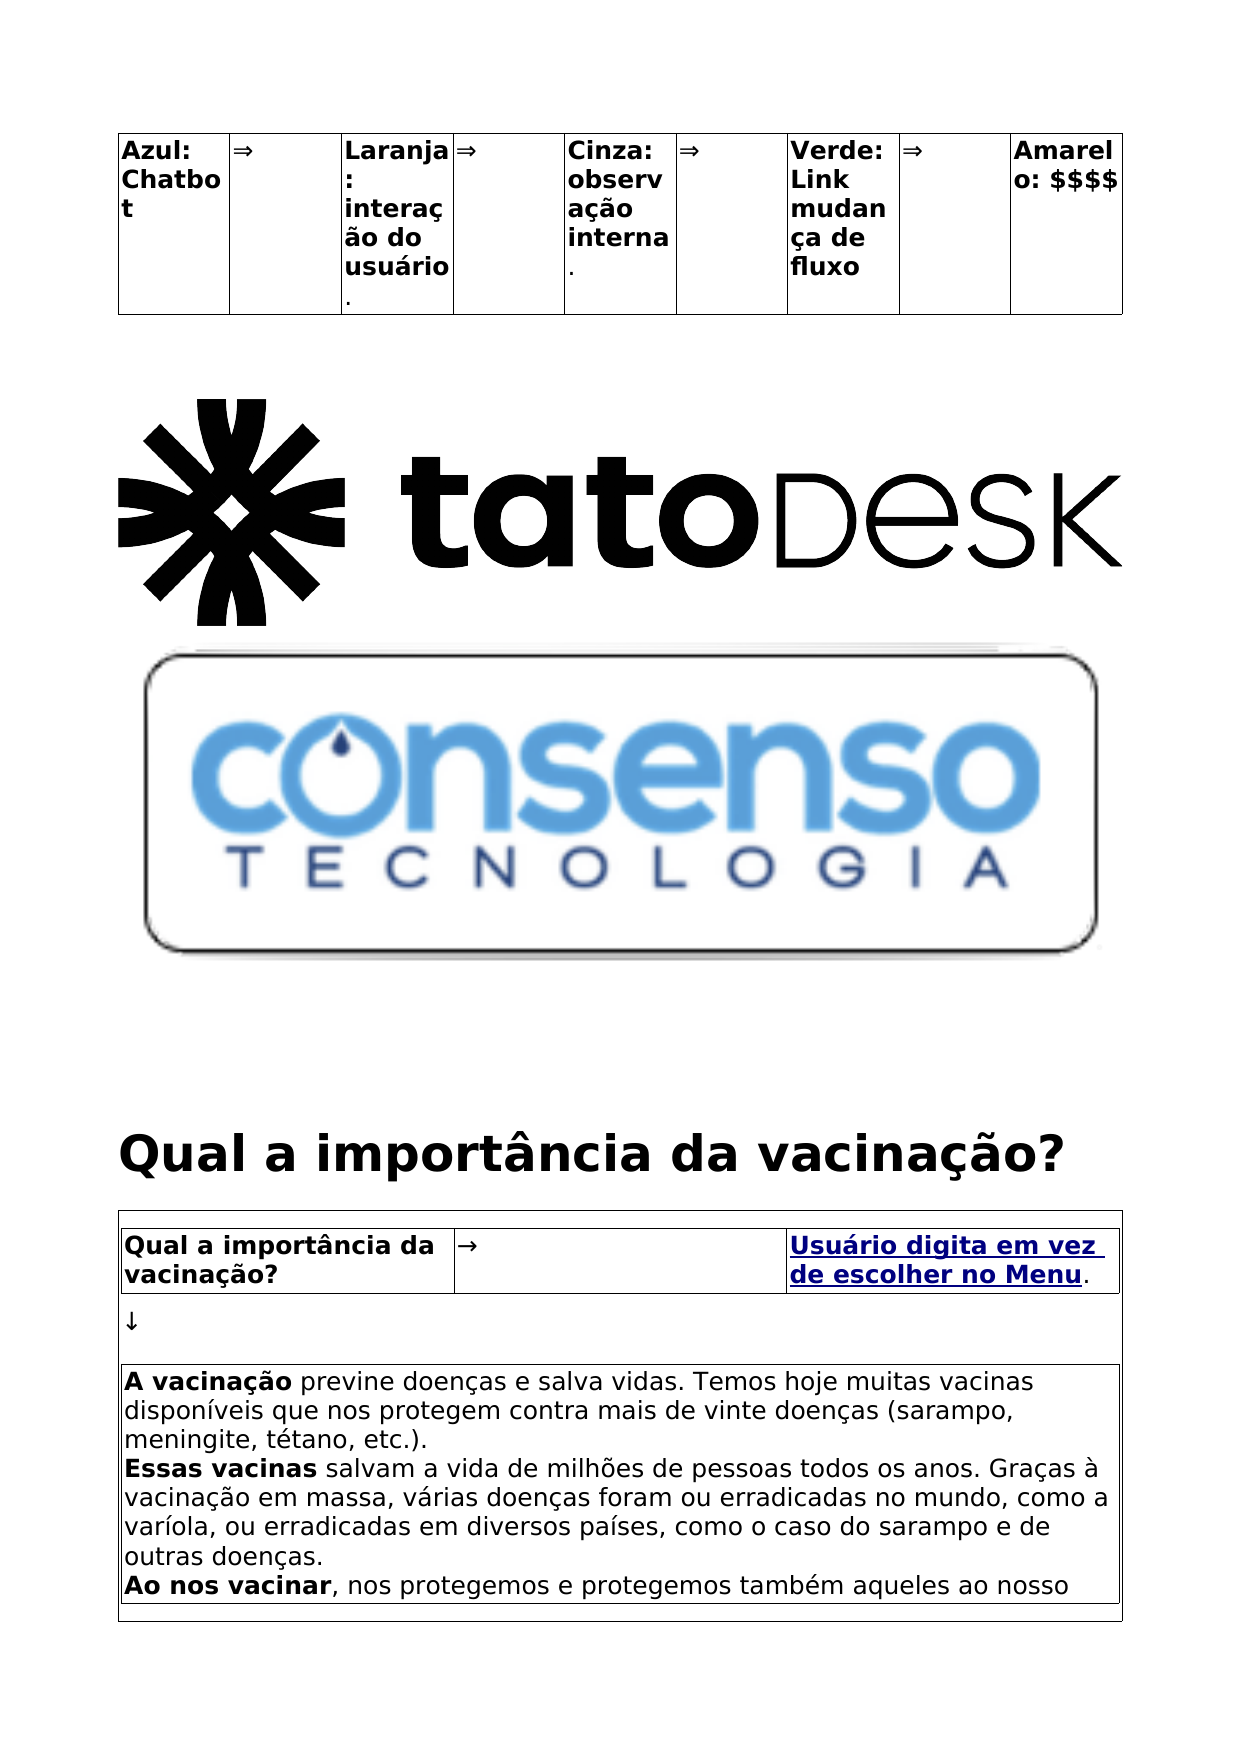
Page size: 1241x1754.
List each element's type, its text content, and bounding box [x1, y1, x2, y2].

table_header Cinza: observação interna. [565, 134, 676, 314]
picture [118, 638, 1123, 988]
table_header ⇒ [454, 134, 564, 314]
table_header Azul: Chatbot [119, 134, 229, 314]
subtitle Qual a importância da vacinação? [118, 1125, 1122, 1183]
table_header → [455, 1229, 786, 1292]
table_header Verde: Link mudança de fluxo [788, 134, 899, 314]
table_header ⇒ [230, 134, 341, 314]
table_header Amarelo: $$$$ [1011, 134, 1122, 314]
table_header ↓ [119, 1211, 1122, 1621]
table_header ⇒ [900, 134, 1010, 314]
table_header Laranja: interação do usuário. [342, 134, 453, 314]
table_header A vacinação previne doenças e salva vidas. Temos hoje muitas vacinas disponíveis que nos protegem contra mais de vinte doenças (sarampo, meningite, tétano, etc.). Essas vacinas salvam a vida de milhões de pessoas todos os anos. Graças à vacinação em massa, várias doenças foram ou erradicadas no mundo, como a varíola, ou erradicadas em diversos países, como o caso do sarampo e de outras doenças. Ao nos vacinar, nos protegemos e protegemos também aqueles ao nosso [122, 1365, 1119, 1603]
table_header ⇒ [677, 134, 787, 314]
table_header Qual a importância da vacinação? [122, 1229, 454, 1292]
picture [118, 399, 1123, 626]
table_header Usuário digita em vez de escolher no Menu. [787, 1229, 1119, 1292]
